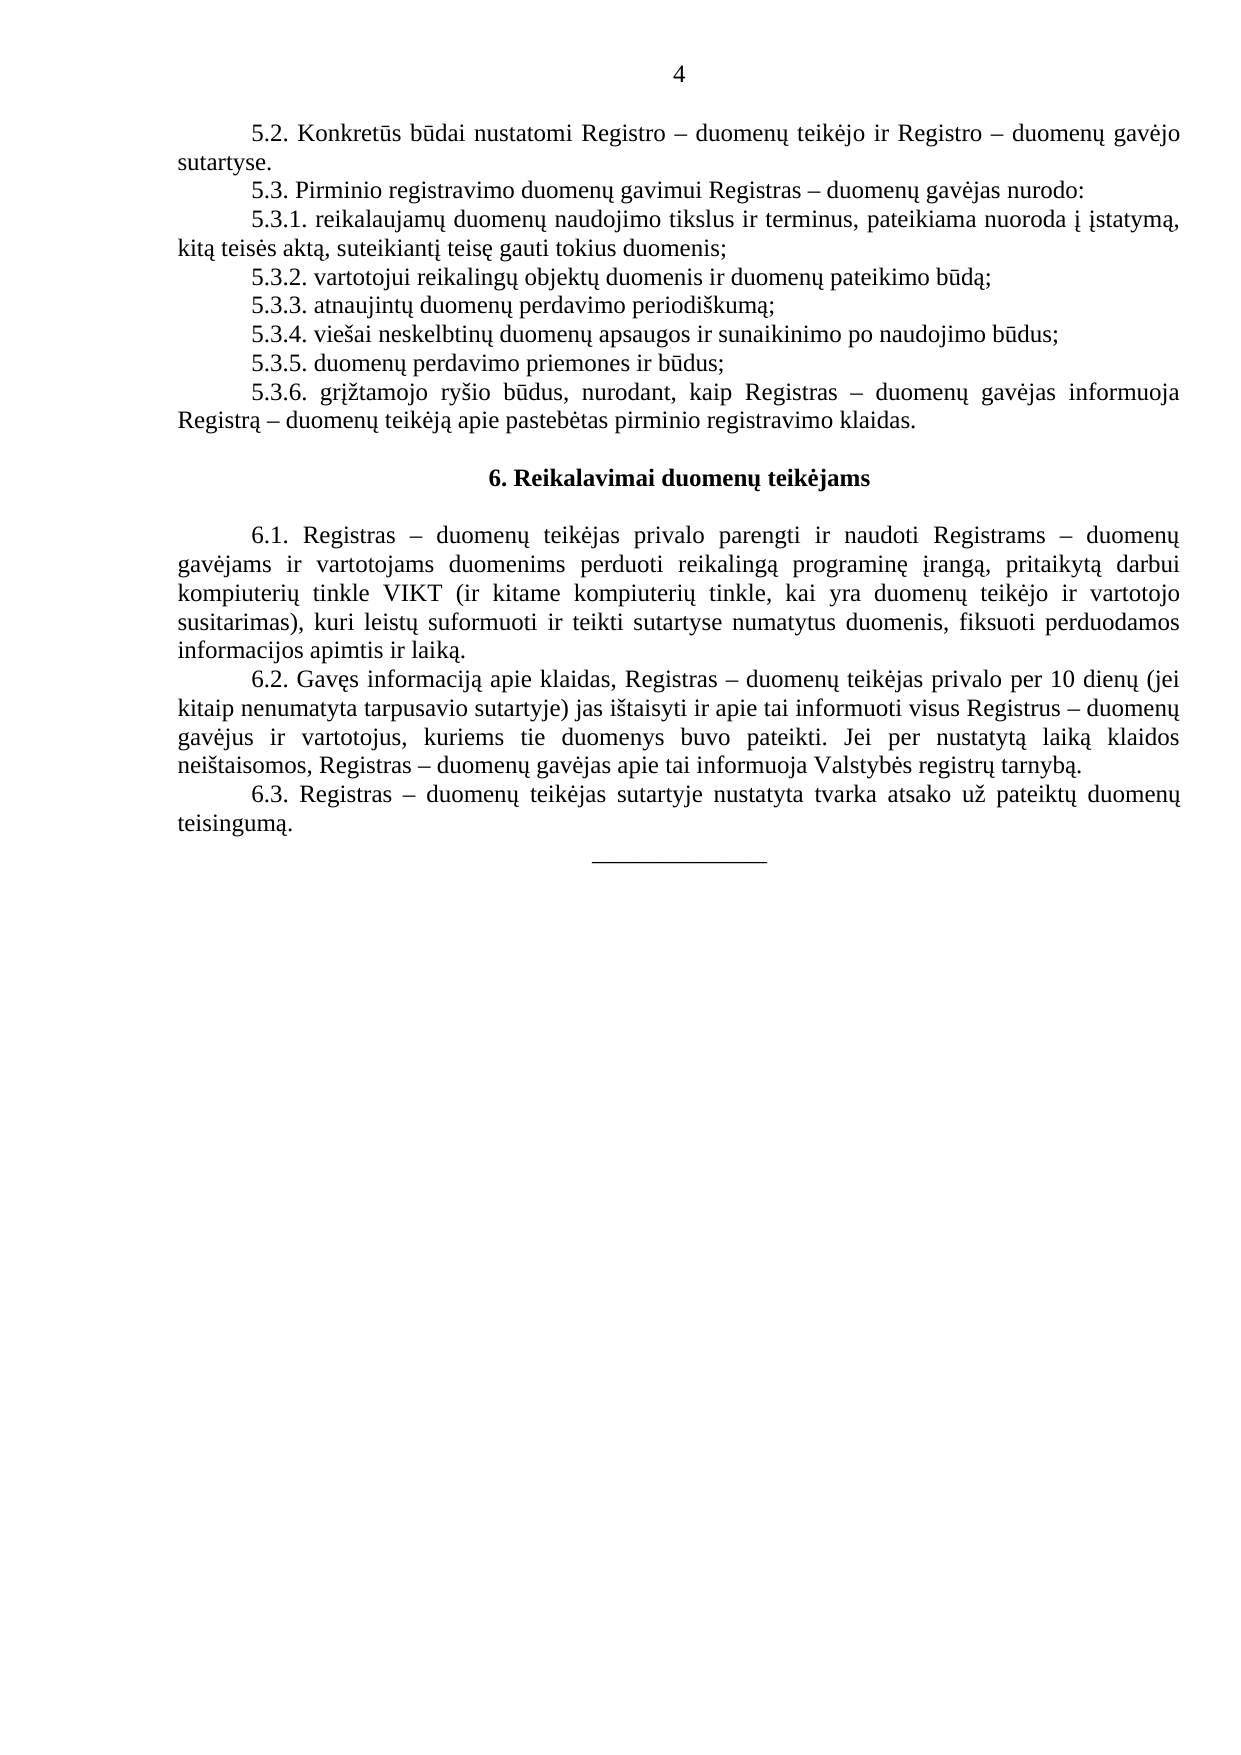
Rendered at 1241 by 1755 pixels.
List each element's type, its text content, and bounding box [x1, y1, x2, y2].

text 5.3.6. grįžtamojo ryšio būdus, nurodant, kaip Registras – duomenų gavėjas informuoja Registrą – duomenų teikėją apie pastebėtas pirminio registravimo klaidas. [177, 377, 1181, 434]
text 5.3.5. duomenų perdavimo priemones ir būdus; [177, 348, 1181, 377]
text 6.2. Gavęs informaciją apie klaidas, Registras – duomenų teikėjas privalo per 10 dienų (jei kitaip nenumatyta tarpusavio sutartyje) jas ištaisyti ir apie tai informuoti visus Registrus – duomenų gavėjus ir vartotojus, kuriems tie duomenys buvo pateikti. Jei per nustatytą laiką klaidos neištaisomos, Registras – duomenų gavėjas apie tai informuoja Valstybės registrų tarnybą. [177, 664, 1181, 779]
text 5.3. Pirminio registravimo duomenų gavimui Registras – duomenų gavėjas nurodo: [177, 176, 1181, 204]
text 6. Reikalavimai duomenų teikėjams [177, 463, 1181, 492]
text 6.3. Registras – duomenų teikėjas sutartyje nustatyta tvarka atsako už pateiktų duomenų teisingumą. [177, 779, 1181, 837]
text 6.1. Registras – duomenų teikėjas privalo parengti ir naudoti Registrams – duomenų gavėjams ir vartotojams duomenims perduoti reikalingą programinę įrangą, pritaikytą darbui kompiuterių tinkle VIKT (ir kitame kompiuterių tinkle, kai yra duomenų teikėjo ir vartotojo susitarimas), kuri leistų suformuoti ir teikti sutartyse numatytus duomenis, fiksuoti perduodamos informacijos apimtis ir laiką. [177, 521, 1181, 664]
text 5.3.2. vartotojui reikalingų objektų duomenis ir duomenų pateikimo būdą; [177, 262, 1181, 291]
text 5.3.4. viešai neskelbtinų duomenų apsaugos ir sunaikinimo po naudojimo būdus; [177, 319, 1181, 348]
text 5.2. Konkretūs būdai nustatomi Registro – duomenų teikėjo ir Registro – duomenų gavėjo sutartyse. [177, 118, 1181, 176]
text 5.3.1. reikalaujamų duomenų naudojimo tikslus ir terminus, pateikiama nuoroda į įstatymą, kitą teisės aktą, suteikiantį teisę gauti tokius duomenis; [177, 204, 1181, 262]
text ______________ [177, 837, 1181, 866]
text 5.3.3. atnaujintų duomenų perdavimo periodiškumą; [177, 291, 1181, 319]
